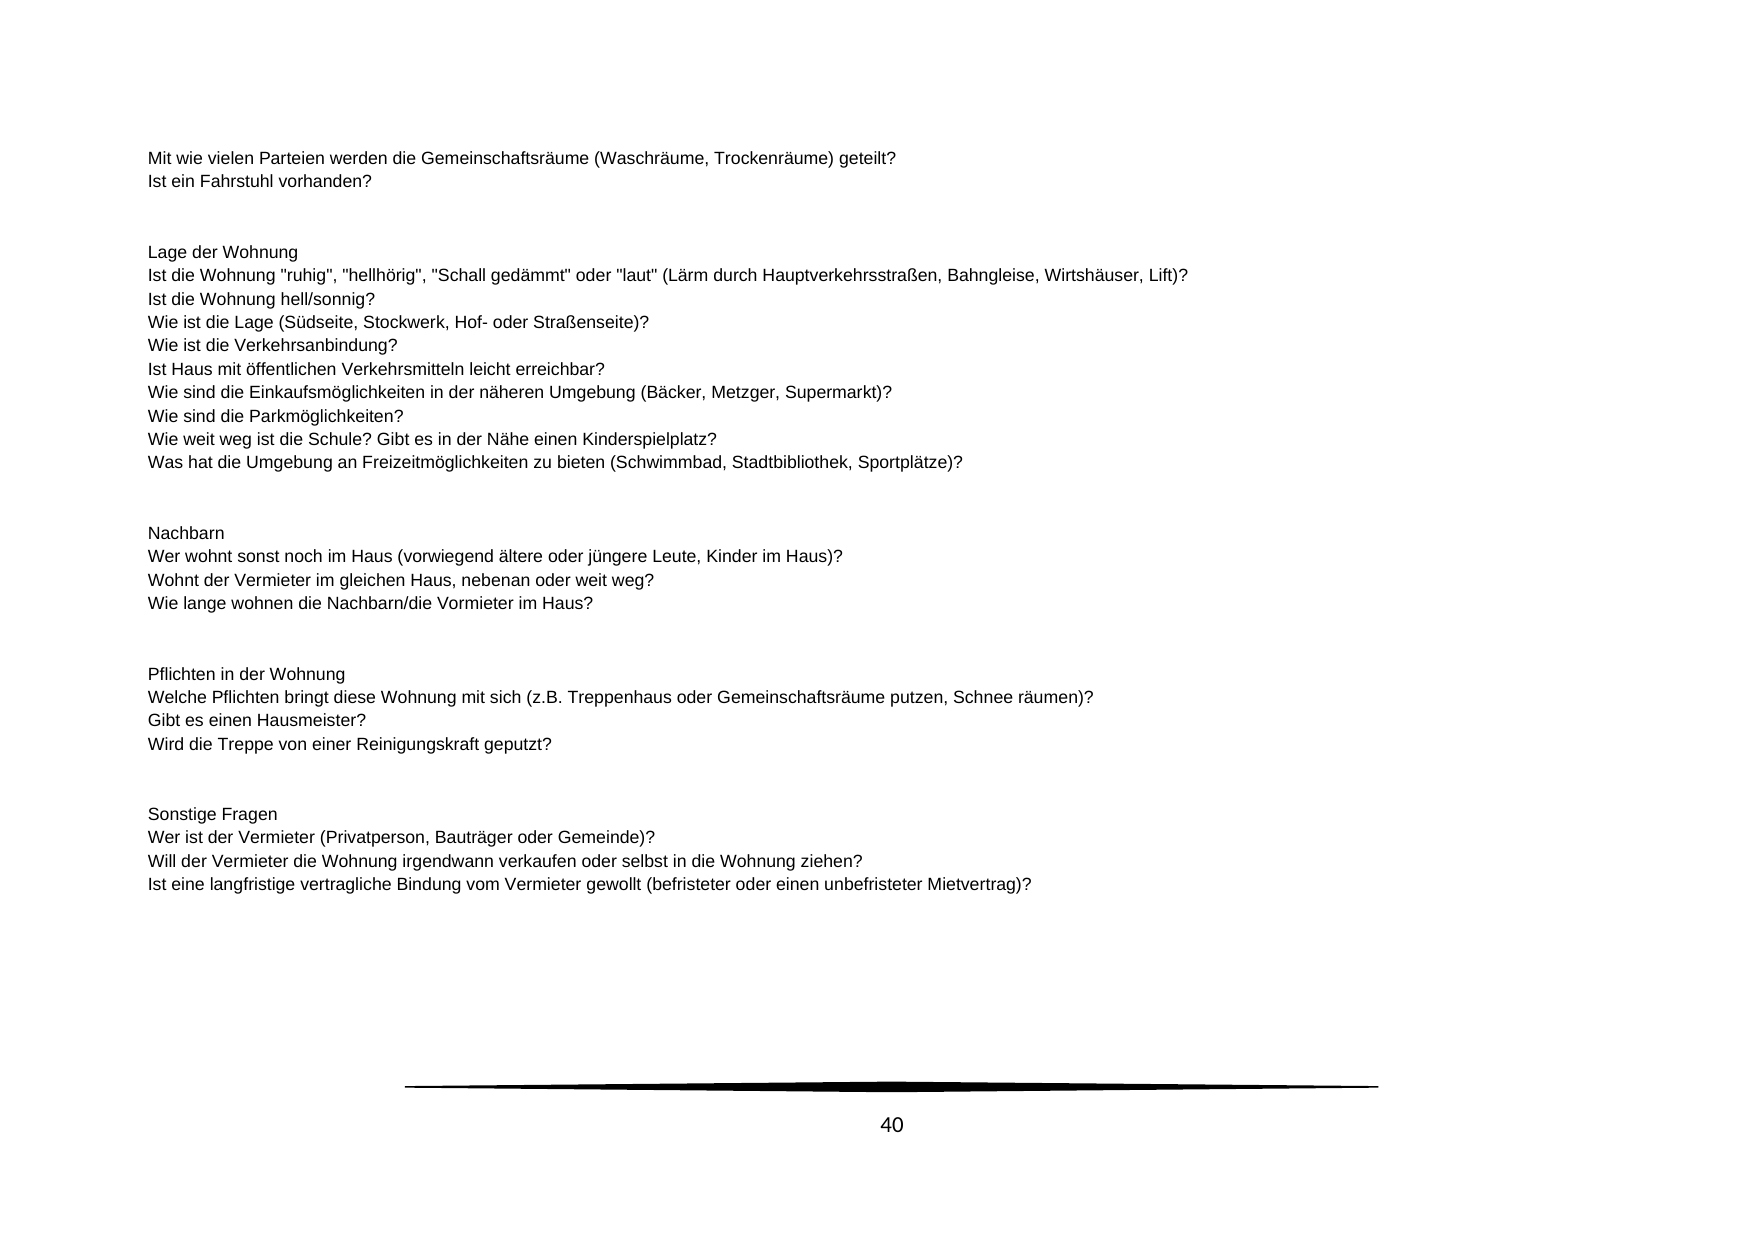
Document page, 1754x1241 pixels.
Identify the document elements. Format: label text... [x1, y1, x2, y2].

text Mit wie vielen Parteien werden die Gemeinschaftsräume (Waschräume, Trockenräume) geteilt? Ist ein Fahrstuhl vorhanden? Lage der Wohnung Ist die Wohnung "ruhig", "hellhörig", "Schall gedämmt" oder "laut" (Lärm durch Hauptverkehrsstraßen, Bahngleise, Wirtshäuser, Lift)? Ist die Wohnung hell/sonnig? Wie ist die Lage (Südseite, Stockwerk, Hof- oder Straßenseite)? Wie ist die Verkehrsanbindung? Ist Haus mit öffentlichen Verkehrsmitteln leicht erreichbar? Wie sind die Einkaufsmöglichkeiten in der näheren Umgebung (Bäcker, Metzger, Supermarkt)? Wie sind die Parkmöglichkeiten? Wie weit weg ist die Schule? Gibt es in der Nähe einen Kinderspielplatz? Was hat die Umgebung an Freizeitmöglichkeiten zu bieten (Schwimmbad, Stadtbibliothek, Sportplätze)? Nachbarn Wer wohnt sonst noch im Haus (vorwiegend ältere oder jüngere Leute, Kinder im Haus)? Wohnt der Vermieter im gleichen Haus, nebenan oder weit weg? Wie lange wohnen die Nachbarn/die Vormieter im Haus? Pflichten in der Wohnung Welche Pflichten bringt diese Wohnung mit sich (z.B. Treppenhaus oder Gemeinschaftsräume putzen, Schnee räumen)? Gibt es einen Hausmeister? Wird die Treppe von einer Reinigungskraft geputzt? Sonstige Fragen Wer ist der Vermieter (Privatperson, Bauträger oder Gemeinde)? Will der Vermieter die Wohnung irgendwann verkaufen oder selbst in die Wohnung ziehen? Ist eine langfristige vertragliche Bindung vom Vermieter gewollt (befristeter oder einen unbefristeter Mietvertrag)? [148, 148, 1636, 894]
